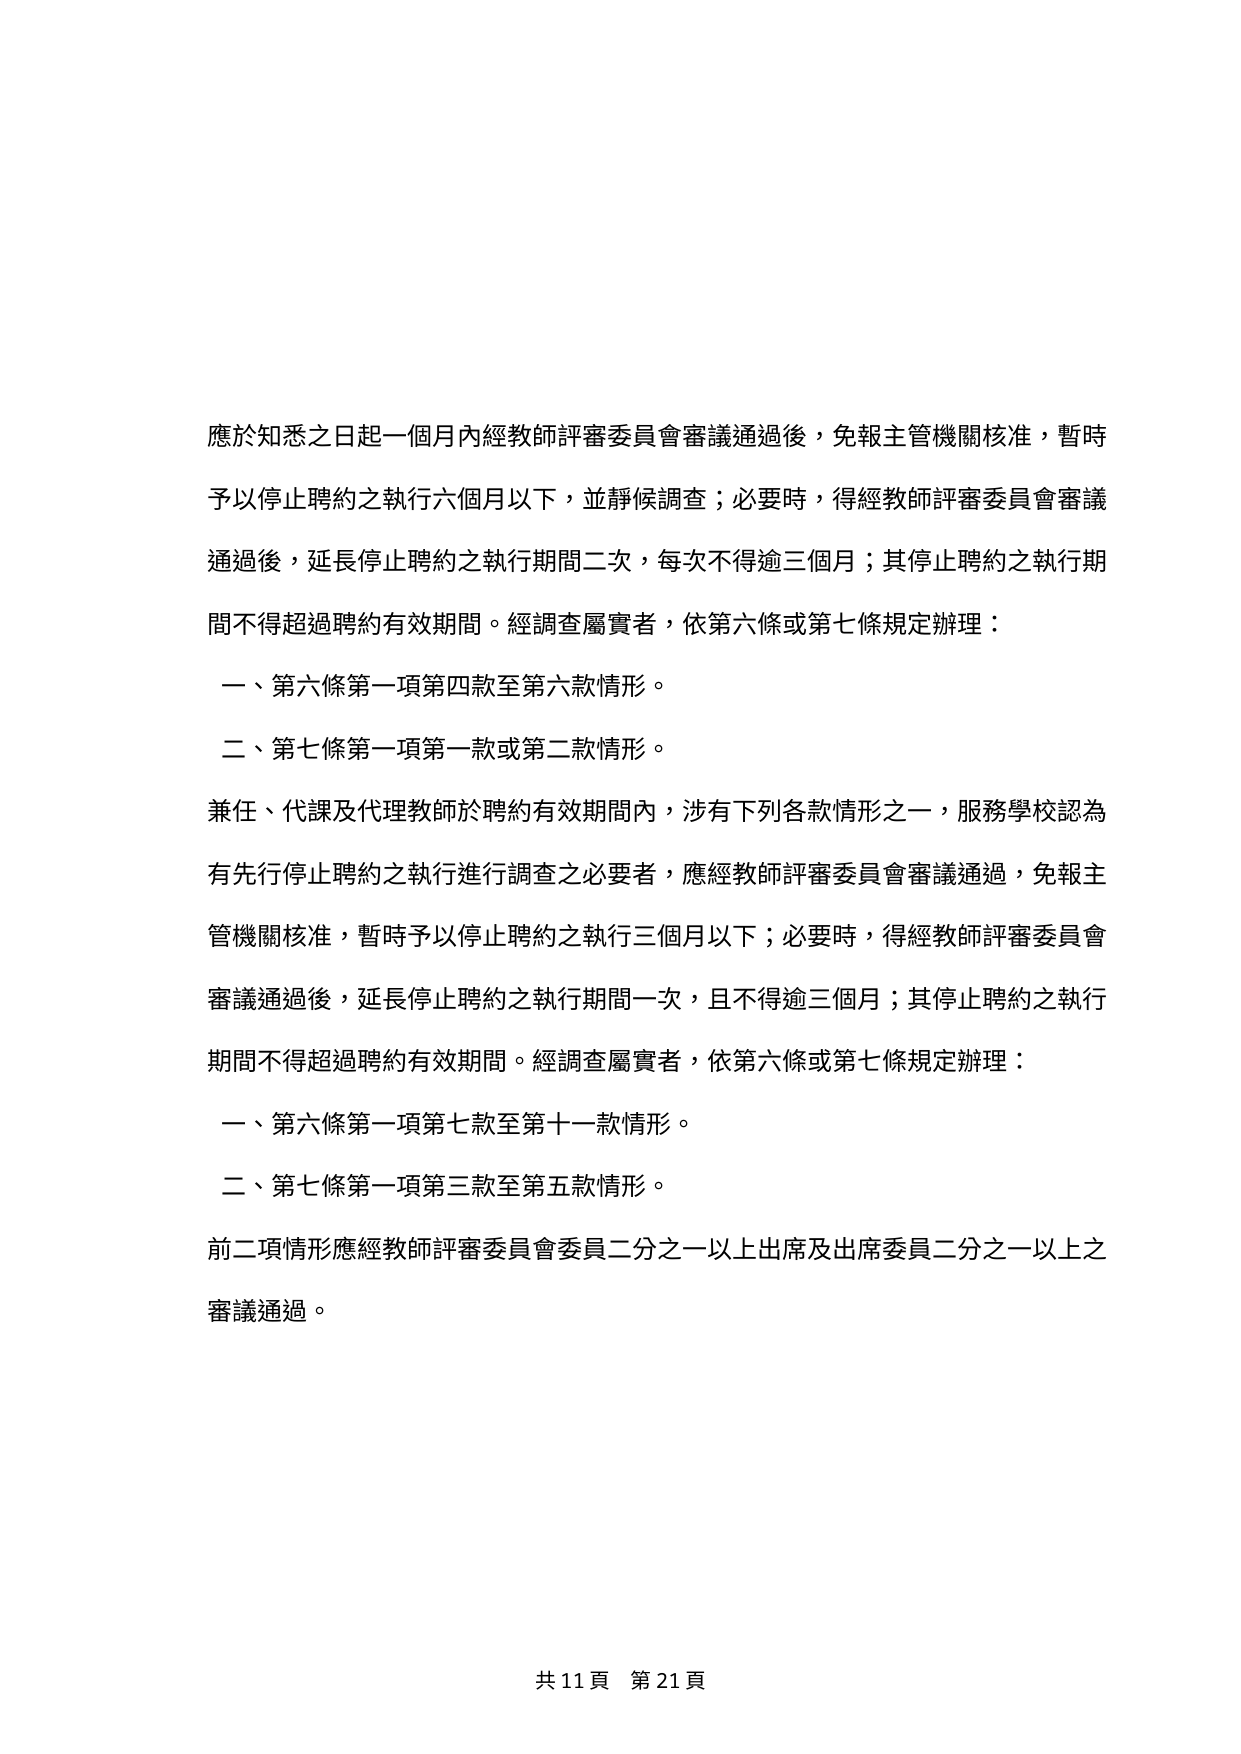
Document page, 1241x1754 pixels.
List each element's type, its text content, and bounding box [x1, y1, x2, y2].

text 二、第七條第一項第一款或第二款情形。 [207, 706, 1122, 768]
text 兼任、代課及代理教師於聘約有效期間內，涉有下列各款情形之一，服務學校認為有先行停止聘約之執行進行調查之必要者，應經教師評審委員會審議通過，免報主管機關核准，暫時予以停止聘約之執行三個月以下；必要時，得經教師評審委員會審議通過後，延長停止聘約之執行期間一次，且不得逾三個月；其停止聘約之執行期間不得超過聘約有效期間。經調查屬實者，依第六條或第七條規定辦理： [207, 768, 1122, 1081]
text 應於知悉之日起一個月內經教師評審委員會審議通過後，免報主管機關核准，暫時予以停止聘約之執行六個月以下，並靜候調查；必要時，得經教師評審委員會審議通過後，延長停止聘約之執行期間二次，每次不得逾三個月；其停止聘約之執行期間不得超過聘約有效期間。經調查屬實者，依第六條或第七條規定辦理： [118, 393, 1122, 643]
text 前二項情形應經教師評審委員會委員二分之一以上出席及出席委員二分之一以上之審議通過。 [207, 1206, 1122, 1331]
text 二、第七條第一項第三款至第五款情形。 [207, 1143, 1122, 1206]
text 一、第六條第一項第七款至第十一款情形。 [207, 1081, 1122, 1143]
text 一、第六條第一項第四款至第六款情形。 [207, 643, 1122, 706]
